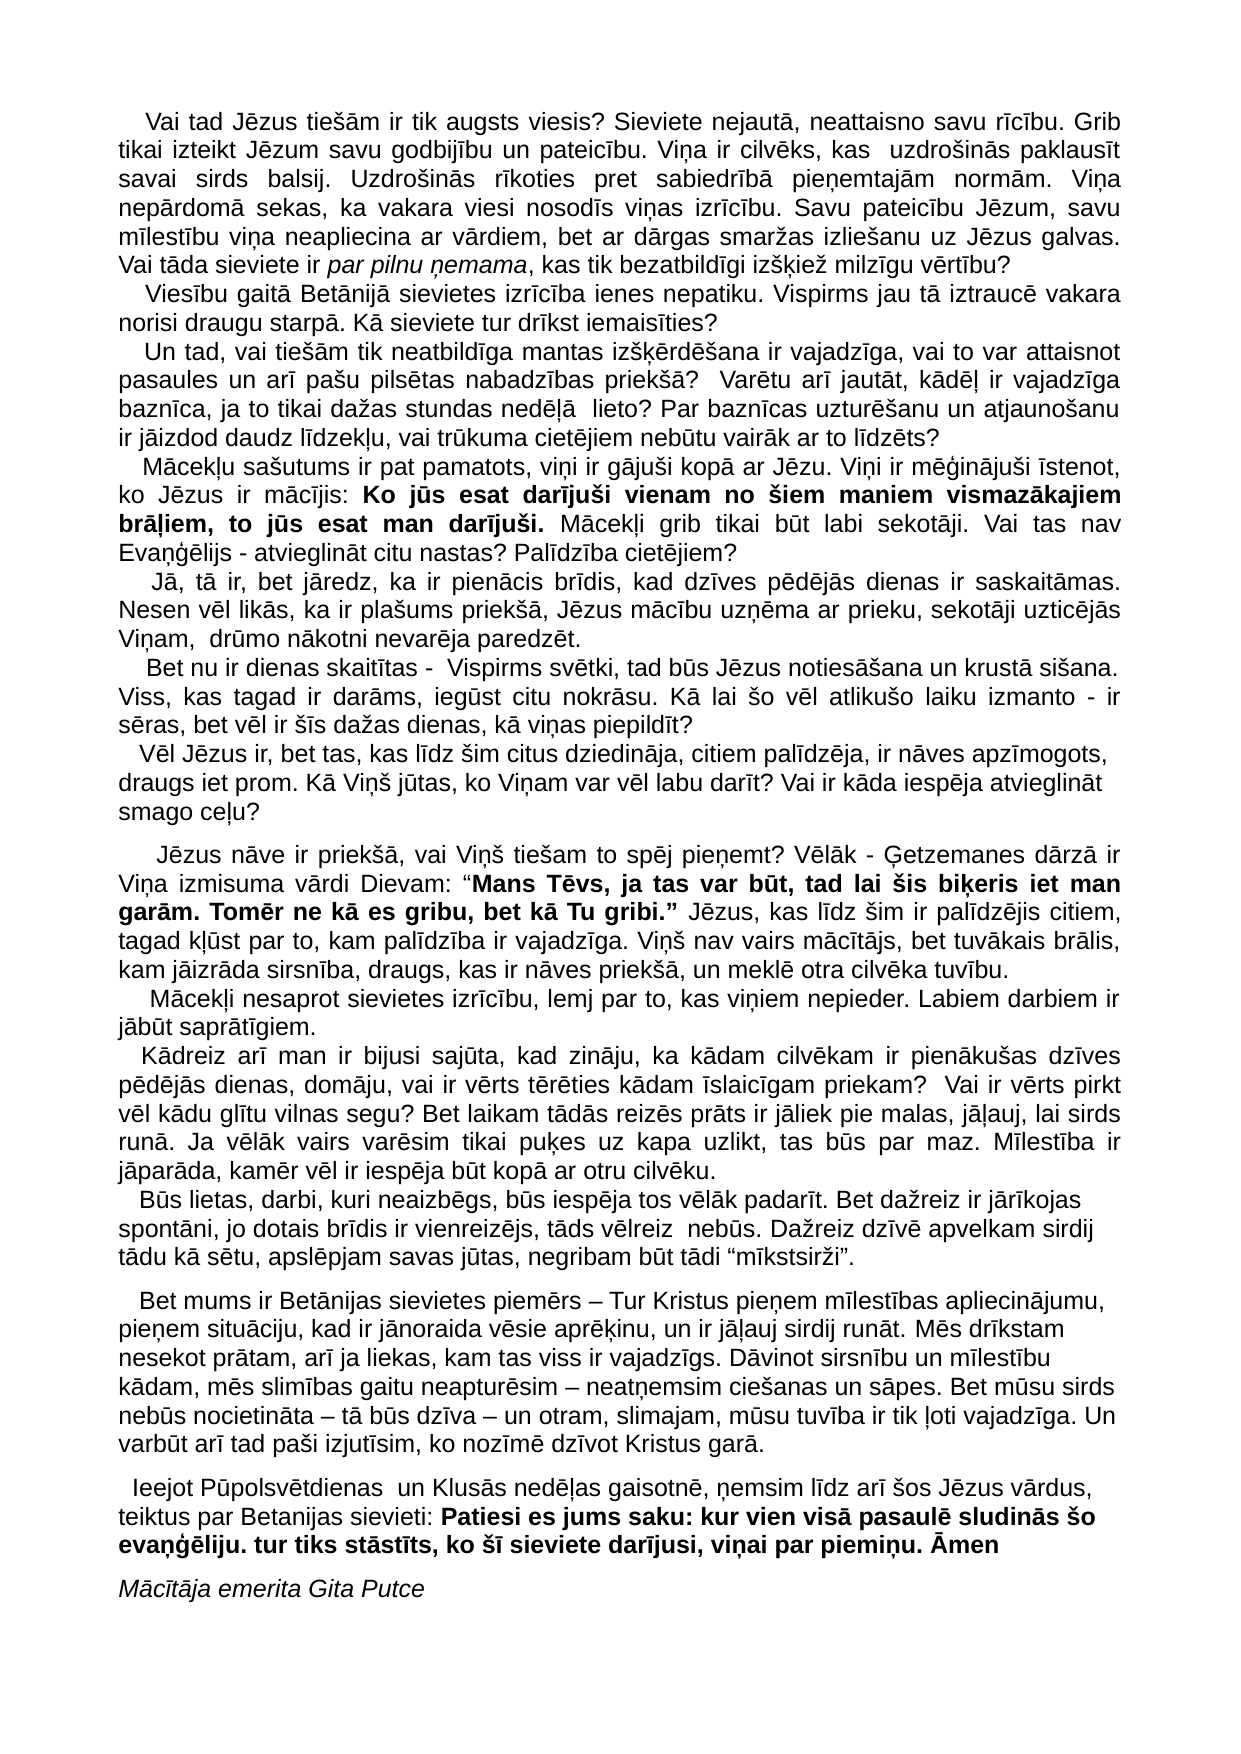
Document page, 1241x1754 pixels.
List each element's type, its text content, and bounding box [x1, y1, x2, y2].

text Jēzus nāve ir priekšā, vai Viņš tiešam to spēj pieņemt? Vēlāk - Ģetzemanes dārzā ir Viņa izmisuma vārdi Dievam: “Mans Tēvs, ja tas var būt, tad lai šis biķeris iet man garām. Tomēr ne kā es gribu, bet kā Tu gribi.” Jēzus, kas līdz šim ir palīdzējis citiem, tagad kļūst par to, kam palīdzība ir vajadzīga. Viņš nav vairs mācītājs, bet tuvākais brālis, kam jāizrāda sirsnība, draugs, kas ir nāves priekšā, un meklē otra cilvēka tuvību. [118, 840, 1122, 983]
text Viesību gaitā Betānijā sievietes izrīcība ienes nepatiku. Vispirms jau tā iztraucē vakara norisi draugu starpā. Kā sieviete tur drīkst iemaisīties? [118, 279, 1122, 336]
text Bet mums ir Betānijas sievietes piemērs – Tur Kristus pieņem mīlestības apliecinājumu, pieņem situāciju, kad ir jānoraida vēsie aprēķinu, un ir jāļauj sirdij runāt. Mēs drīkstam nesekot prātam, arī ja liekas, kam tas viss ir vajadzīgs. Dāvinot sirsnību un mīlestību kādam, mēs slimības gaitu neapturēsim – neatņemsim ciešanas un sāpes. Bet mūsu sirds nebūs nocietināta – tā būs dzīva – un otram, slimajam, mūsu tuvība ir tik ļoti vajadzīga. Un varbūt arī tad paši izjutīsim, ko nozīmē dzīvot Kristus garā. [118, 1286, 1122, 1458]
text Būs lietas, darbi, kuri neaizbēgs, būs iespēja tos vēlāk padarīt. Bet dažreiz ir jārīkojas spontāni, jo dotais brīdis ir vienreizējs, tāds vēlreiz nebūs. Dažreiz dzīvē apvelkam sirdij tādu kā sētu, apslēpjam savas jūtas, negribam būt tādi “mīkstsirži”. [118, 1185, 1122, 1271]
text Vēl Jēzus ir, bet tas, kas līdz šim citus dziedināja, citiem palīdzēja, ir nāves apzīmogots, draugs iet prom. Kā Viņš jūtas, ko Viņam var vēl labu darīt? Vai ir kāda iespēja atvieglināt smago ceļu? [118, 739, 1122, 825]
text Un tad, vai tiešām tik neatbildīga mantas izšķērdēšana ir vajadzīga, vai to var attaisnot pasaules un arī pašu pilsētas nabadzības priekšā? Varētu arī jautāt, kādēļ ir vajadzīga baznīca, ja to tikai dažas stundas nedēļā lieto? Par baznīcas uzturēšanu un atjaunošanu ir jāizdod daudz līdzekļu, vai trūkuma cietējiem nebūtu vairāk ar to līdzēts? [118, 336, 1122, 451]
text Kādreiz arī man ir bijusi sajūta, kad zināju, ka kādam cilvēkam ir pienākušas dzīves pēdējās dienas, domāju, vai ir vērts tērēties kādam īslaicīgam priekam? Vai ir vērts pirkt vēl kādu glītu vilnas segu? Bet laikam tādās reizēs prāts ir jāliek pie malas, jāļauj, lai sirds runā. Ja vēlāk vairs varēsim tikai puķes uz kapa uzlikt, tas būs par maz. Mīlestība ir jāparāda, kamēr vēl ir iespēja būt kopā ar otru cilvēku. [118, 1041, 1122, 1185]
text Vai tad Jēzus tiešām ir tik augsts viesis? Sieviete nejautā, neattaisno savu rīcību. Grib tikai izteikt Jēzum savu godbijību un pateicību. Viņa ir cilvēks, kas uzdrošinās paklausīt savai sirds balsij. Uzdrošinās rīkoties pret sabiedrībā pieņemtajām normām. Viņa nepārdomā sekas, ka vakara viesi nosodīs viņas izrīcību. Savu pateicību Jēzum, savu mīlestību viņa neapliecina ar vārdiem, bet ar dārgas smaržas izliešanu uz Jēzus galvas. Vai tāda sieviete ir par pilnu ņemama, kas tik bezatbildīgi izšķiež milzīgu vērtību? [118, 106, 1122, 279]
text Mācekļu sašutums ir pat pamatots, viņi ir gājuši kopā ar Jēzu. Viņi ir mēģinājuši īstenot, ko Jēzus ir mācījis: Ko jūs esat darījuši vienam no šiem maniem vismazākajiem brāļiem, to jūs esat man darījuši. Mācekļi grib tikai būt labi sekotāji. Vai tas nav Evaņģēlijs - atvieglināt citu nastas? Palīdzība cietējiem? [118, 451, 1122, 566]
text Viss, kas tagad ir darāms, iegūst citu nokrāsu. Kā lai šo vēl atlikušo laiku izmanto - ir sēras, bet vēl ir šīs dažas dienas, kā viņas piepildīt? [118, 681, 1122, 739]
text Mācītāja emerita Gita Putce [118, 1573, 1122, 1602]
text Mācekļi nesaprot sievietes izrīcību, lemj par to, kas viņiem nepieder. Labiem darbiem ir jābūt saprātīgiem. [118, 983, 1122, 1041]
text Jā, tā ir, bet jāredz, ka ir pienācis brīdis, kad dzīves pēdējās dienas ir saskaitāmas. Nesen vēl likās, ka ir plašums priekšā, Jēzus mācību uzņēma ar prieku, sekotāji uzticējās Viņam, drūmo nākotni nevarēja paredzēt. [118, 566, 1122, 653]
text Bet nu ir dienas skaitītas - Vispirms svētki, tad būs Jēzus notiesāšana un krustā sišana. [118, 653, 1122, 681]
text Ieejot Pūpolsvētdienas un Klusās nedēļas gaisotnē, ņemsim līdz arī šos Jēzus vārdus, teiktus par Betanijas sievieti: Patiesi es jums saku: kur vien visā pasaulē sludinās šo evaņģēliju. tur tiks stāstīts, ko šī sieviete darījusi, viņai par piemiņu. Āmen [118, 1473, 1122, 1559]
